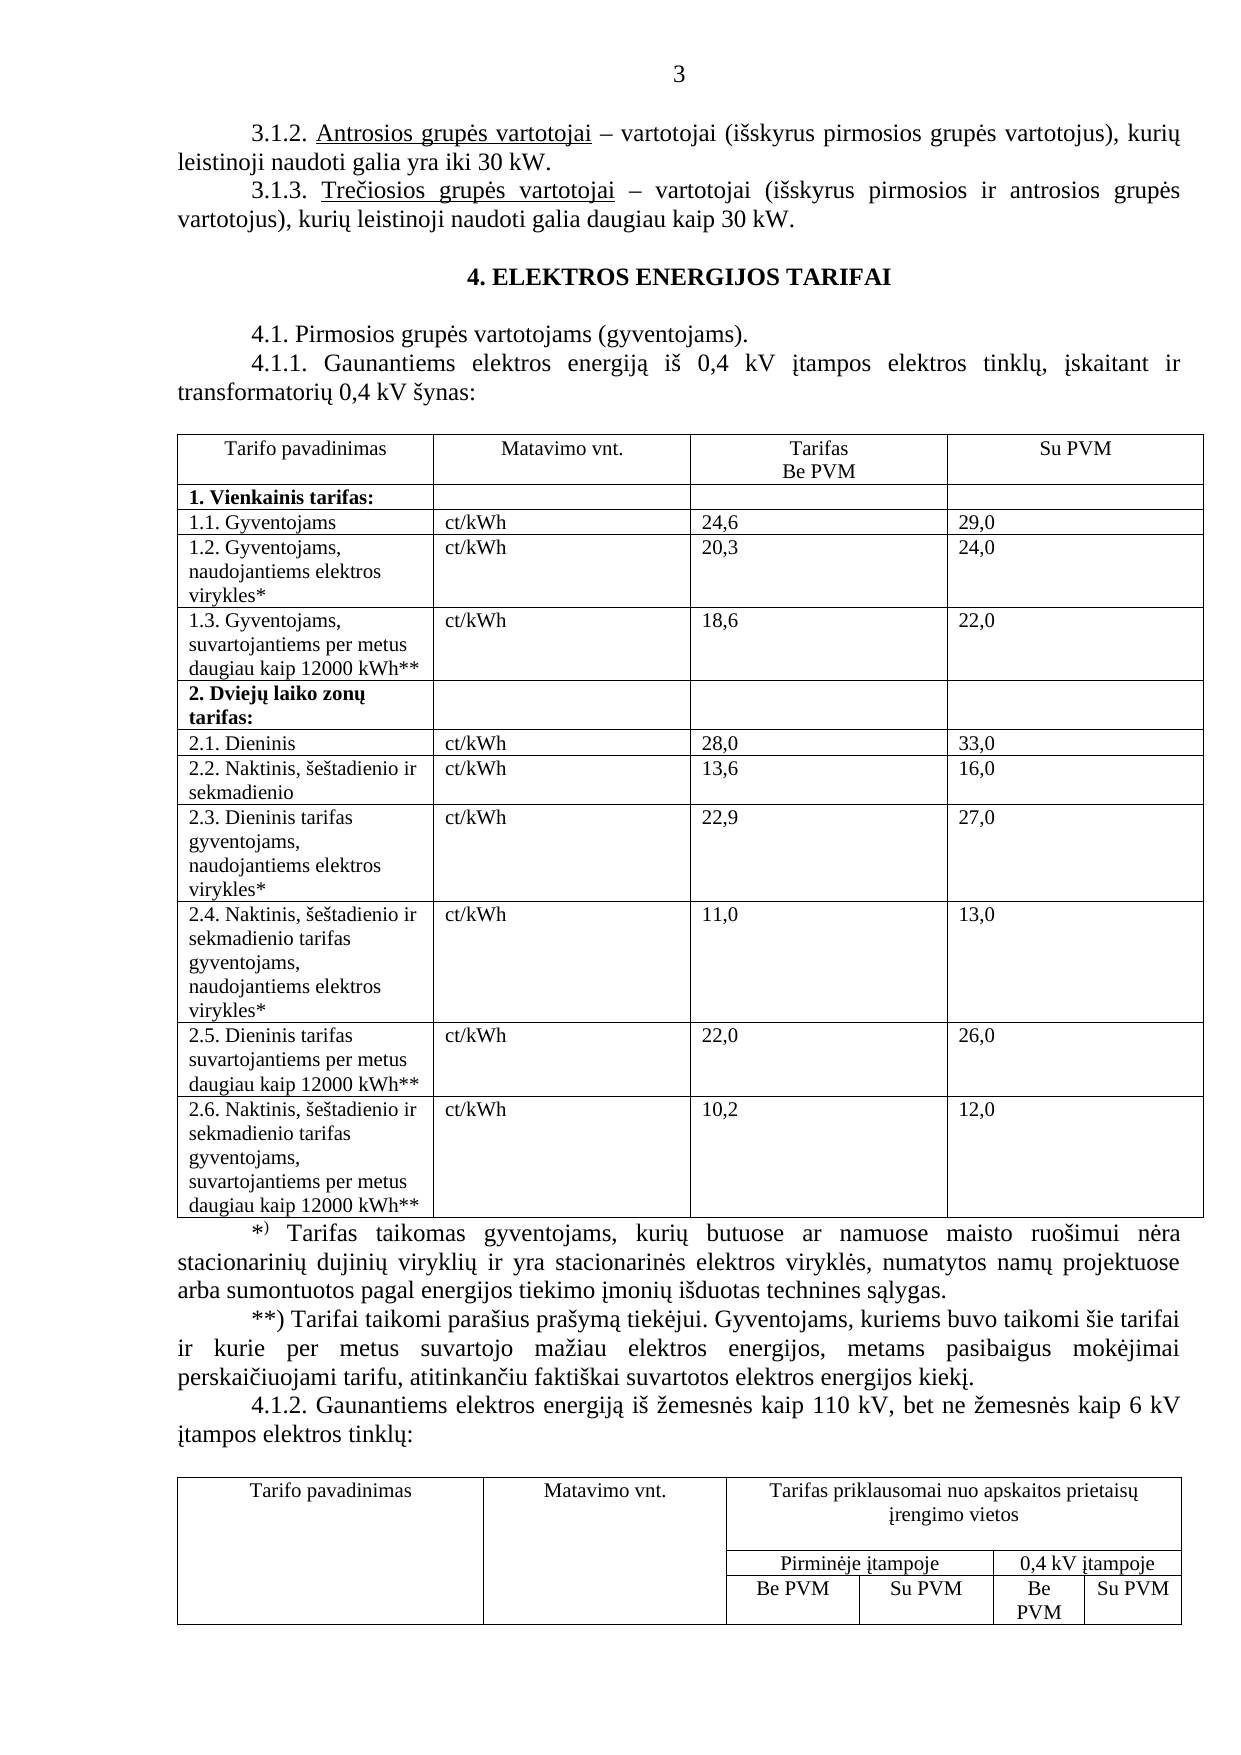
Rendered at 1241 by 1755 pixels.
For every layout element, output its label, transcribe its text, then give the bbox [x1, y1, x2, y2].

table_cell 26,0 [948, 1023, 1203, 1096]
table_cell 13,0 [948, 902, 1203, 1022]
table_cell [691, 485, 947, 509]
table_cell 1.1. Gyventojams [178, 510, 433, 534]
table_cell 10,2 [691, 1097, 947, 1217]
table_cell ct/kWh [434, 902, 690, 1022]
text 4.1.1. Gaunantiems elektros energiją iš 0,4 kV įtampos elektros tinklų, įskaitant ir transformatorių 0,4 kV šynas: [177, 348, 1181, 406]
table_cell 2.2. Naktinis, šeštadienio ir sekmadienio [178, 756, 433, 804]
table_cell [948, 681, 1203, 729]
table_cell Be PVM [994, 1576, 1084, 1624]
table_header Matavimo vnt. [434, 435, 690, 483]
table_header Tarifo pavadinimas [178, 435, 433, 483]
table_cell [691, 681, 947, 729]
table_cell ct/kWh [434, 608, 690, 680]
table_cell 2.5. Dieninis tarifas suvartojantiems per metus daugiau kaip 12000 kWh** [178, 1023, 433, 1096]
table_cell 2.3. Dieninis tarifas gyventojams, naudojantiems elektros virykles* [178, 805, 433, 901]
table_header Tarifas priklausomai nuo apskaitos prietaisų įrengimo vietos [727, 1478, 1181, 1550]
table_cell Su PVM [860, 1576, 993, 1624]
table_cell 1. Vienkainis tarifas: [178, 485, 433, 509]
table_cell 22,0 [948, 608, 1203, 680]
table_header Tarifo pavadinimas [178, 1478, 483, 1624]
table_cell 33,0 [948, 730, 1203, 754]
table_header Su PVM [948, 435, 1203, 483]
table_cell ct/kWh [434, 1097, 690, 1217]
table_cell 24,6 [691, 510, 947, 534]
table_cell ct/kWh [434, 1023, 690, 1096]
table_cell 29,0 [948, 510, 1203, 534]
table_cell 22,0 [691, 1023, 947, 1096]
table_cell [434, 681, 690, 729]
table_cell 11,0 [691, 902, 947, 1022]
text 4.1. Pirmosios grupės vartotojams (gyventojams). [177, 319, 1181, 348]
text 3.1.3. Trečiosios grupės vartotojai – vartotojai (išskyrus pirmosios ir antrosios grupės vartotojus), kurių leistinoji naudoti galia daugiau kaip 30 kW. [177, 176, 1181, 233]
table_cell 20,3 [691, 535, 947, 607]
table_cell 2.4. Naktinis, šeštadienio ir sekmadienio tarifas gyventojams, naudojantiems elektros virykles* [178, 902, 433, 1022]
text **) Tarifai taikomi parašius prašymą tiekėjui. Gyventojams, kuriems buvo taikomi šie tarifai ir kurie per metus suvartojo mažiau elektros energijos, metams pasibaigus mokėjimai perskaičiuojami tarifu, atitinkančiu faktiškai suvartotos elektros energijos kiekį. [177, 1304, 1181, 1390]
table_cell ct/kWh [434, 805, 690, 901]
table_cell 22,9 [691, 805, 947, 901]
table_cell 13,6 [691, 756, 947, 804]
table_header Matavimo vnt. [484, 1478, 726, 1624]
table_cell ct/kWh [434, 510, 690, 534]
table_cell ct/kWh [434, 535, 690, 607]
text *) Tarifas taikomas gyventojams, kurių butuose ar namuose maisto ruošimui nėra stacionarinių dujinių viryklių ir yra stacionarinės elektros viryklės, numatytos namų projektuose arba sumontuotos pagal energijos tiekimo įmonių išduotas technines sąlygas. [177, 1218, 1181, 1304]
table_cell 16,0 [948, 756, 1203, 804]
table_cell 28,0 [691, 730, 947, 754]
table_cell 2. Dviejų laiko zonų tarifas: [178, 681, 433, 729]
table_cell 0,4 kV įtampoje [994, 1551, 1181, 1575]
table_cell Pirminėje įtampoje [727, 1551, 993, 1575]
table_cell Be PVM [727, 1576, 859, 1624]
table_cell 24,0 [948, 535, 1203, 607]
table_cell ct/kWh [434, 756, 690, 804]
table_cell [434, 485, 690, 509]
text 4. ELEKTROS ENERGIJOS TARIFAI [177, 262, 1181, 291]
text 3.1.2. Antrosios grupės vartotojai – vartotojai (išskyrus pirmosios grupės vartotojus), kurių leistinoji naudoti galia yra iki 30 kW. [177, 118, 1181, 176]
table_cell ct/kWh [434, 730, 690, 754]
table_cell 18,6 [691, 608, 947, 680]
table_header Tarifas Be PVM [691, 435, 947, 483]
table_cell 1.2. Gyventojams, naudojantiems elektros virykles* [178, 535, 433, 607]
text 4.1.2. Gaunantiems elektros energiją iš žemesnės kaip 110 kV, bet ne žemesnės kaip 6 kV įtampos elektros tinklų: [177, 1390, 1181, 1448]
table_cell 2.1. Dieninis [178, 730, 433, 754]
table_cell 2.6. Naktinis, šeštadienio ir sekmadienio tarifas gyventojams, suvartojantiems per metus daugiau kaip 12000 kWh** [178, 1097, 433, 1217]
table_cell [948, 485, 1203, 509]
table_cell 27,0 [948, 805, 1203, 901]
table_cell Su PVM [1085, 1576, 1181, 1624]
table_cell 1.3. Gyventojams, suvartojantiems per metus daugiau kaip 12000 kWh** [178, 608, 433, 680]
table_cell 12,0 [948, 1097, 1203, 1217]
